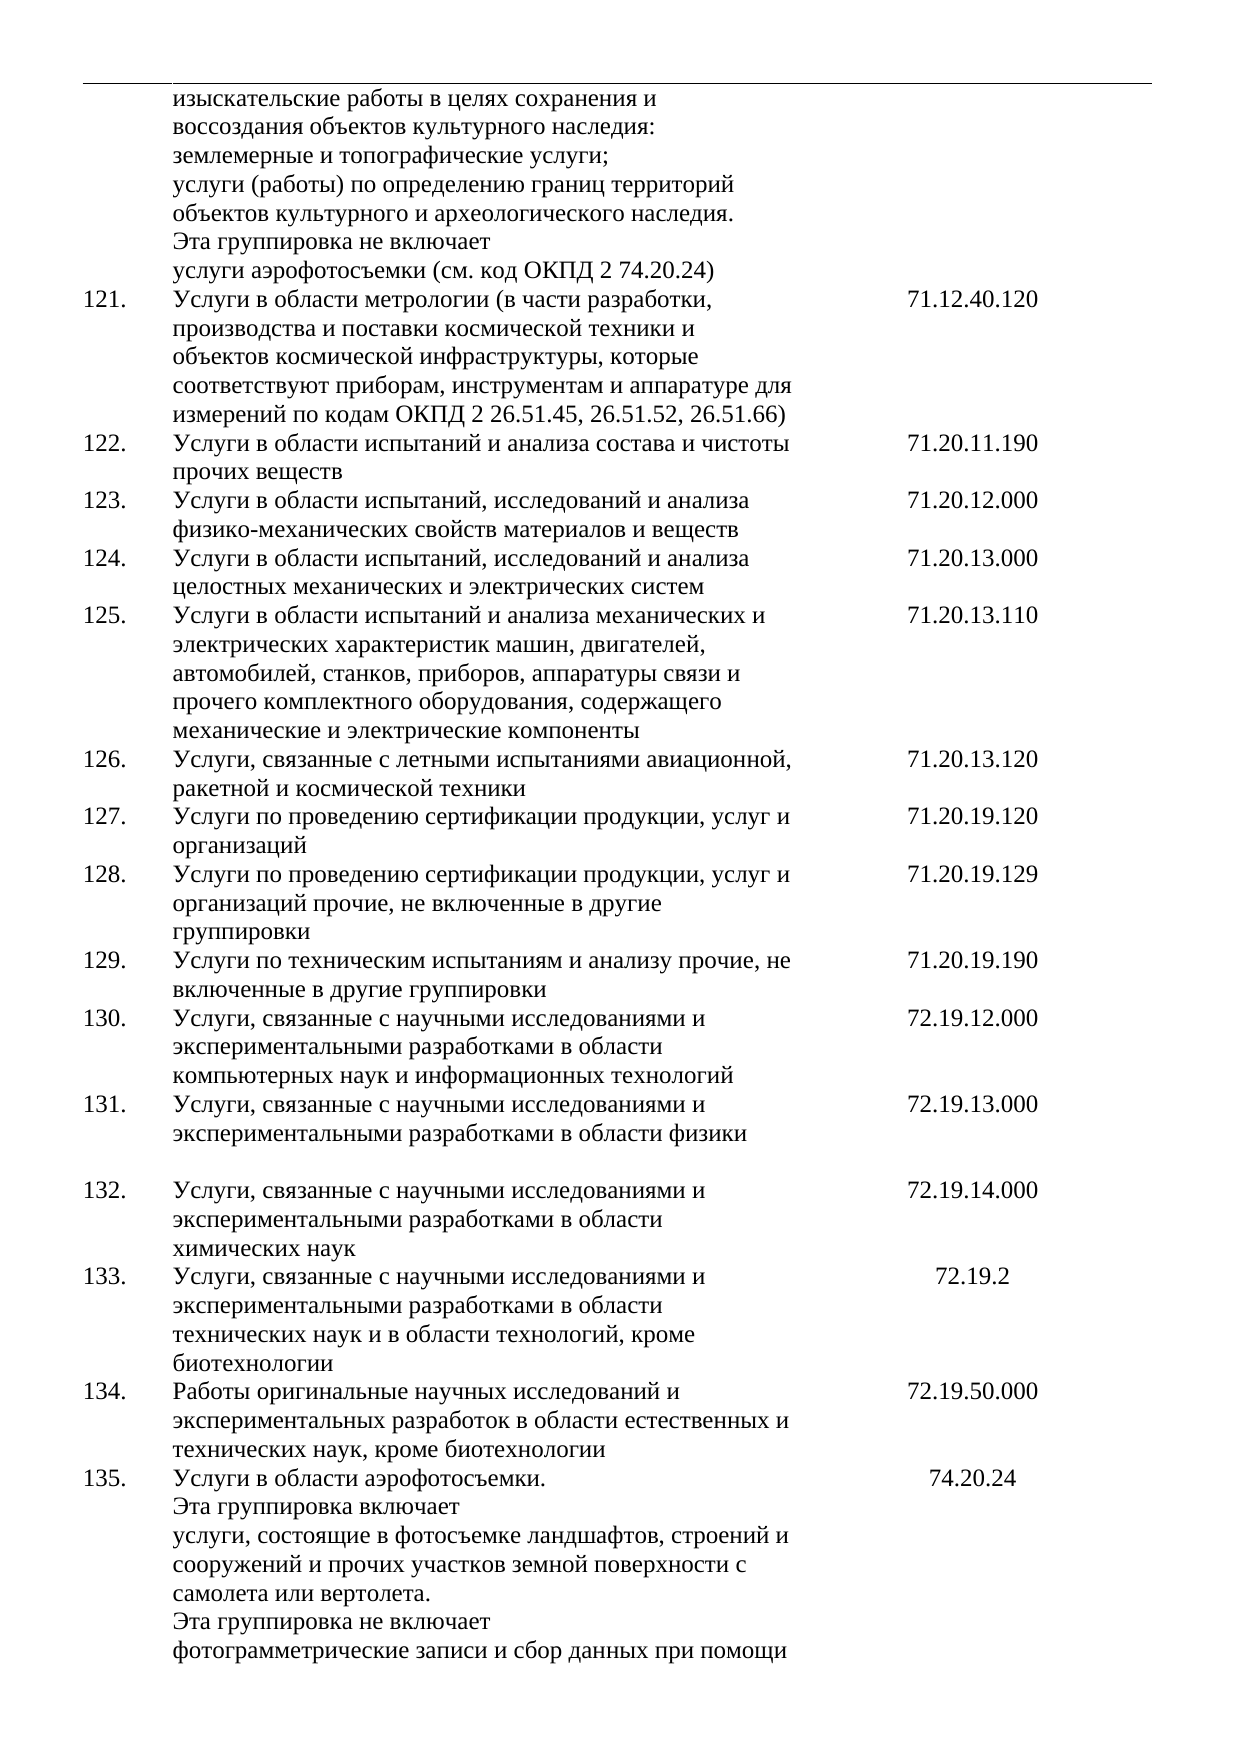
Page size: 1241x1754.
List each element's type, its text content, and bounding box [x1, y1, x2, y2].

table_cell 71.20.12.000 [793, 485, 1152, 543]
table_cell 131. [83, 1089, 172, 1175]
table_cell Услуги в области испытаний и анализа механических и электрических характеристик машин, двигателей, автомобилей, станков, приборов, аппаратуры связи и прочего комплектного оборудования, содержащего механические и электрические компоненты [173, 600, 793, 744]
table_cell Услуги по проведению сертификации продукции, услуг и организаций прочие, не включенные в другие группировки [173, 859, 793, 945]
table_cell Услуги в области аэрофотосъемки. Эта группировка включает услуги, состоящие в фотосъемке ландшафтов, строений и сооружений и прочих участков земной поверхности с самолета или вертолета. Эта группировка не включает фотограмметрические записи и сбор данных при помощи [173, 1463, 793, 1664]
table_cell 72.19.14.000 [793, 1175, 1152, 1261]
table_cell Услуги по техническим испытаниям и анализу прочие, не включенные в другие группировки [173, 945, 793, 1003]
table_cell 71.12.40.120 [793, 284, 1152, 428]
table_cell Услуги, связанные с летными испытаниями авиационной, ракетной и космической техники [173, 744, 793, 801]
table_cell 123. [83, 485, 172, 543]
table_cell 72.19.2 [793, 1261, 1152, 1376]
table_cell 125. [83, 600, 172, 744]
table_cell Работы оригинальные научных исследований и экспериментальных разработок в области естественных и технических наук, кроме биотехнологии [173, 1376, 793, 1463]
table_cell Услуги, связанные с научными исследованиями и экспериментальными разработками в области физики [173, 1089, 793, 1175]
table_cell 132. [83, 1175, 172, 1261]
table_cell 71.20.19.129 [793, 859, 1152, 945]
table_cell Услуги в области испытаний и анализа состава и чистоты прочих веществ [173, 428, 793, 485]
table_cell 127. [83, 801, 172, 859]
table_cell Услуги, связанные с научными исследованиями и экспериментальными разработками в области химических наук [173, 1175, 793, 1261]
table_cell Услуги в области испытаний, исследований и анализа целостных механических и электрических систем [173, 543, 793, 600]
table_cell [83, 84, 172, 284]
table_cell Услуги, связанные с научными исследованиями и экспериментальными разработками в области компьютерных наук и информационных технологий [173, 1003, 793, 1089]
table_cell 72.19.13.000 [793, 1089, 1152, 1175]
table_cell 72.19.50.000 [793, 1376, 1152, 1463]
table_cell 74.20.24 [793, 1463, 1152, 1664]
table_cell 71.20.11.190 [793, 428, 1152, 485]
table_cell 134. [83, 1376, 172, 1463]
table_cell Услуги в области метрологии (в части разработки, производства и поставки космической техники и объектов космической инфраструктуры, которые соответствуют приборам, инструментам и аппаратуре для измерений по кодам ОКПД 2 26.51.45, 26.51.52, 26.51.66) [173, 284, 793, 428]
table_cell 135. [83, 1463, 172, 1664]
table_cell Услуги, связанные с научными исследованиями и экспериментальными разработками в области технических наук и в области технологий, кроме биотехнологии [173, 1261, 793, 1376]
table_cell 124. [83, 543, 172, 600]
table_cell 71.20.19.120 [793, 801, 1152, 859]
table_cell Услуги в области испытаний, исследований и анализа физико-механических свойств материалов и веществ [173, 485, 793, 543]
table_cell Услуги по проведению сертификации продукции, услуг и организаций [173, 801, 793, 859]
table_cell 121. [83, 284, 172, 428]
table_cell 130. [83, 1003, 172, 1089]
table_cell 133. [83, 1261, 172, 1376]
table_cell 71.20.13.120 [793, 744, 1152, 801]
table_cell изыскательские работы в целях сохранения и воссоздания объектов культурного наследия: землемерные и топографические услуги; услуги (работы) по определению границ территорий объектов культурного и археологического наследия. Эта группировка не включает услуги аэрофотосъемки (см. код ОКПД 2 74.20.24) [173, 84, 793, 284]
table_cell 122. [83, 428, 172, 485]
table_cell 128. [83, 859, 172, 945]
table_cell 71.20.13.110 [793, 600, 1152, 744]
table_cell 129. [83, 945, 172, 1003]
table_cell [793, 84, 1152, 284]
table_cell 126. [83, 744, 172, 801]
table_cell 72.19.12.000 [793, 1003, 1152, 1089]
table_cell 71.20.19.190 [793, 945, 1152, 1003]
table_cell 71.20.13.000 [793, 543, 1152, 600]
